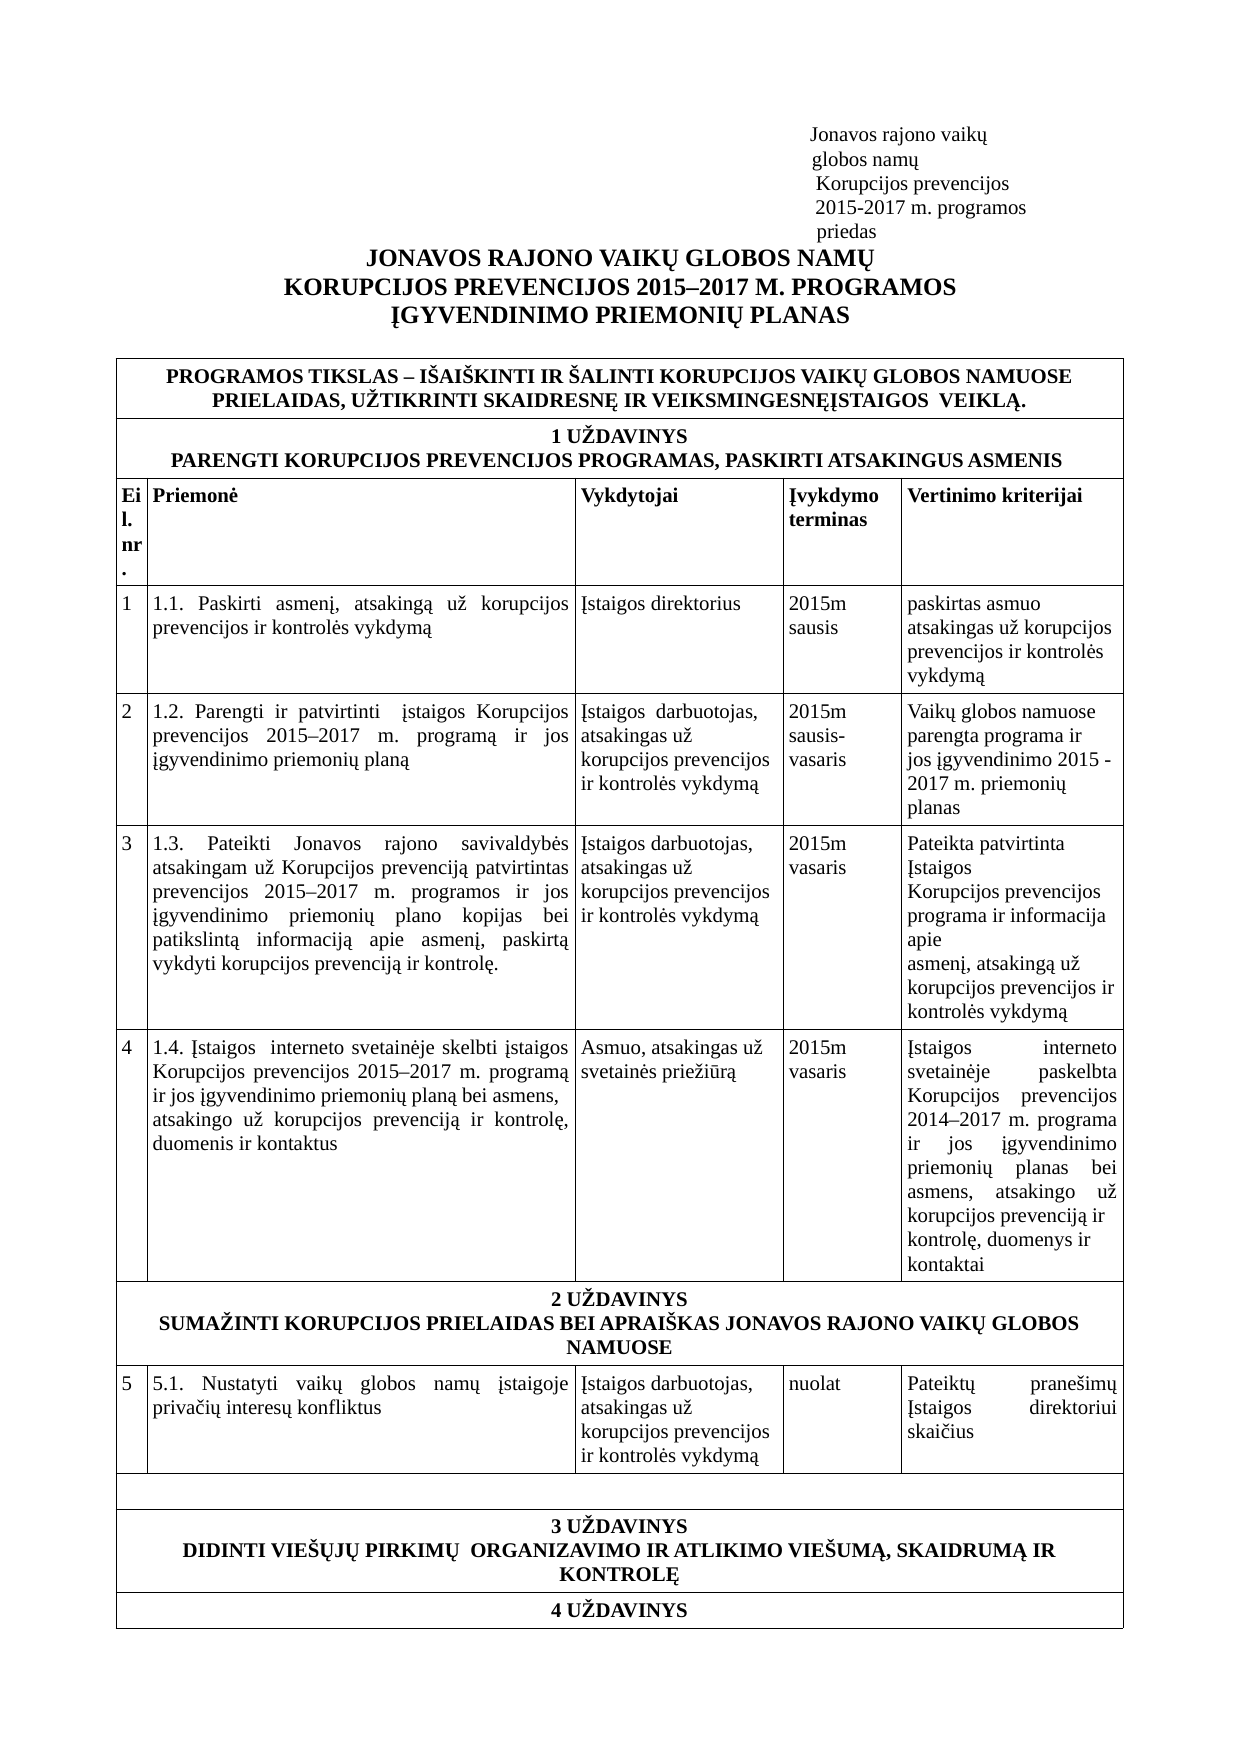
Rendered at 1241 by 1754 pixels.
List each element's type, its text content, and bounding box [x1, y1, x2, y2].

table_cell Pateiktų pranešimų Įstaigos direktoriui skaičius [902, 1366, 1123, 1473]
table_cell Asmuo, atsakingas už svetainės priežiūrą [576, 1030, 783, 1281]
table_cell Įstaigos darbuotojas, atsakingas už korupcijos prevencijos ir kontrolės vykdymą [576, 1366, 783, 1473]
table_cell 1.3. Pateikti Jonavos rajono savivaldybės atsakingam už Korupcijos prevenciją patvirtintas prevencijos 2015–2017 m. programos ir jos įgyvendinimo priemonių plano kopijas bei patikslintą informaciją apie asmenį, paskirtą vykdyti korupcijos prevenciją ir kontrolę. [148, 826, 575, 1029]
table_cell 2015m sausis [784, 586, 901, 693]
table_cell 1.1. Paskirti asmenį, atsakingą už korupcijos prevencijos ir kontrolės vykdymą [148, 586, 575, 693]
text Jonavos rajono vaikų globos namų [118, 118, 1122, 171]
table_cell Įstaigos darbuotojas, atsakingas už korupcijos prevencijos ir kontrolės vykdymą [576, 694, 783, 825]
table_cell Priemonė [148, 479, 575, 585]
table_cell Įstaigos interneto svetainėje paskelbta Korupcijos prevencijos 2014–2017 m. programa ir jos įgyvendinimo priemonių planas bei asmens, atsakingo už korupcijos prevenciją ir kontrolę, duomenys ir kontaktai [902, 1030, 1123, 1281]
text KORUPCIJOS PREVENCIJOS 2015–2017 M. PROGRAMOS [118, 272, 1122, 301]
table_cell 3 [117, 826, 147, 1029]
text ĮGYVENDINIMO PRIEMONIŲ PLANAS [118, 301, 1122, 329]
table_cell 4 [117, 1030, 147, 1281]
table_cell 5.1. Nustatyti vaikų globos namų įstaigoje privačių interesų konfliktus [148, 1366, 575, 1473]
text JONAVOS RAJONO VAIKŲ GLOBOS NAMŲ [118, 243, 1122, 272]
table_header PROGRAMOS TIKSLAS – IŠAIŠKINTI IR ŠALINTI KORUPCIJOS VAIKŲ GLOBOS NAMUOSE PRIELAIDAS, UŽTIKRINTI SKAIDRESNĘ IR VEIKSMINGESNĘĮSTAIGOS VEIKLĄ. [117, 359, 1123, 418]
table_cell 4 UŽDAVINYS [117, 1593, 1123, 1628]
text priedas [118, 219, 1122, 243]
table_cell 2015m vasaris [784, 826, 901, 1029]
table_cell 2 UŽDAVINYS SUMAŽINTI KORUPCIJOS PRIELAIDAS BEI APRAIŠKAS JONAVOS RAJONO VAIKŲ GLOBOS NAMUOSE [117, 1282, 1123, 1365]
table_cell 2015m vasaris [784, 1030, 901, 1281]
table_cell paskirtas asmuo atsakingas už korupcijos prevencijos ir kontrolės vykdymą [902, 586, 1123, 693]
table_cell nuolat [784, 1366, 901, 1473]
table_cell 1.2. Parengti ir patvirtinti įstaigos Korupcijos prevencijos 2015–2017 m. programą ir jos įgyvendinimo priemonių planą [148, 694, 575, 825]
table_cell Vaikų globos namuose parengta programa ir jos įgyvendinimo 2015 - 2017 m. priemonių planas [902, 694, 1123, 825]
table_cell 5 [117, 1366, 147, 1473]
table_cell Eil. nr. [117, 479, 147, 585]
table_cell Įstaigos darbuotojas, atsakingas už korupcijos prevencijos ir kontrolės vykdymą [576, 826, 783, 1029]
table_cell 1.4. Įstaigos interneto svetainėje skelbti įstaigos Korupcijos prevencijos 2015–2017 m. programą ir jos įgyvendinimo priemonių planą bei asmens, atsakingo už korupcijos prevenciją ir kontrolę, duomenis ir kontaktus [148, 1030, 575, 1281]
table_cell Įvykdymo terminas [784, 479, 901, 585]
table_cell Vertinimo kriterijai [902, 479, 1123, 585]
table_cell 1 [117, 586, 147, 693]
text Korupcijos prevencijos [118, 171, 1122, 195]
table_cell 1 UŽDAVINYS PARENGTI KORUPCIJOS PREVENCIJOS PROGRAMAS, PASKIRTI ATSAKINGUS ASMENIS [117, 419, 1123, 477]
table_cell [117, 1474, 1123, 1508]
table_cell Vykdytojai [576, 479, 783, 585]
table_cell Įstaigos direktorius [576, 586, 783, 693]
table_cell 2 [117, 694, 147, 825]
table_cell 3 UŽDAVINYS DIDINTI VIEŠŲJŲ PIRKIMŲ ORGANIZAVIMO IR ATLIKIMO VIEŠUMĄ, SKAIDRUMĄ IR KONTROLĘ [117, 1510, 1123, 1592]
table_cell 2015m sausis-vasaris [784, 694, 901, 825]
text 2015-2017 m. programos [118, 195, 1122, 219]
table_cell Pateikta patvirtinta Įstaigos Korupcijos prevencijos programa ir informacija apie asmenį, atsakingą už korupcijos prevencijos ir kontrolės vykdymą [902, 826, 1123, 1029]
